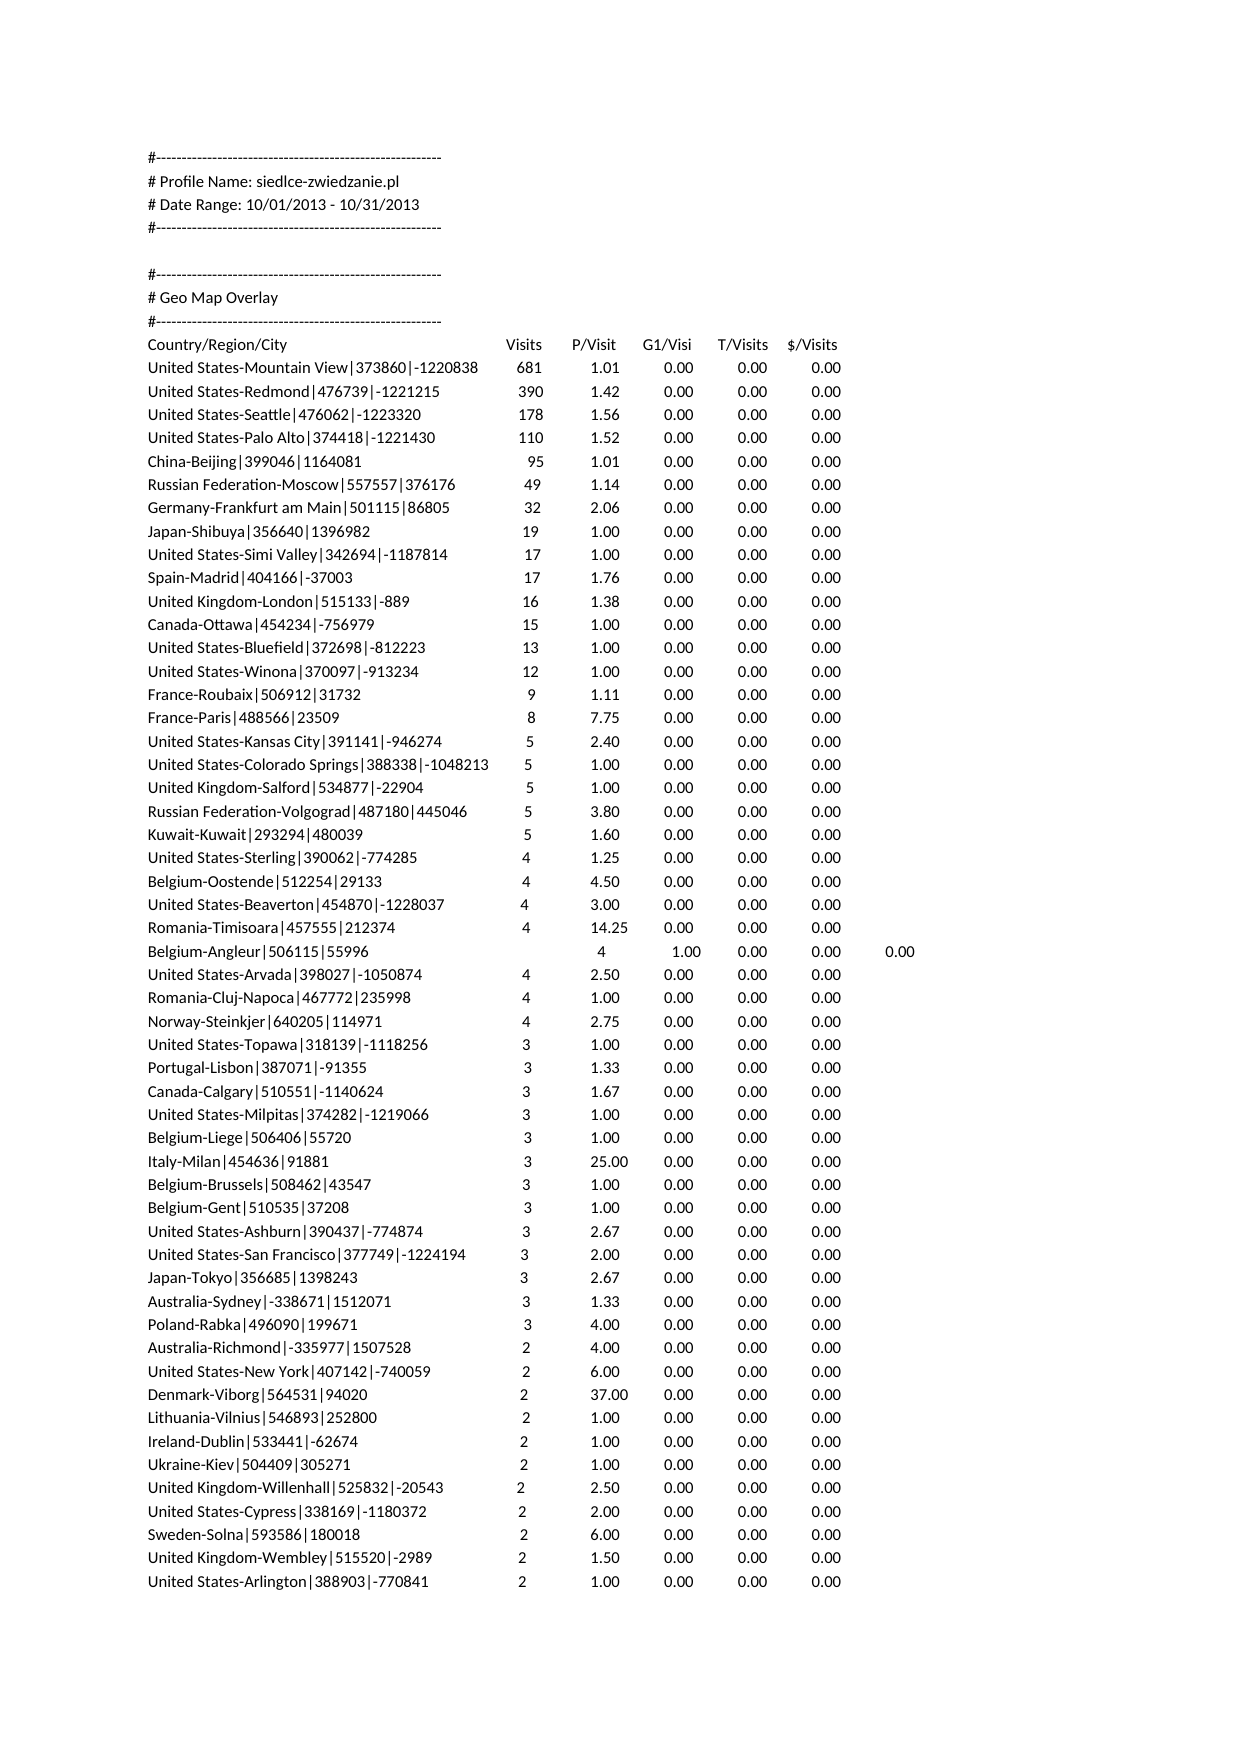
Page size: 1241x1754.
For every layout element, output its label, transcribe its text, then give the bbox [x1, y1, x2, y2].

text United States-Seattle|476062|-1223320 178 1.56 0.00 0.00 0.00 [148, 404, 1093, 424]
text Country/Region/City Visits P/Visit G1/Visi T/Visits $/Visits [148, 334, 1093, 354]
text United Kingdom-Salford|534877|-22904 5 1.00 0.00 0.00 0.00 [148, 778, 1093, 798]
text United States-Arvada|398027|-1050874 4 2.50 0.00 0.00 0.00 [148, 964, 1093, 984]
text France-Roubaix|506912|31732 9 1.11 0.00 0.00 0.00 [148, 684, 1093, 704]
text Canada-Ottawa|454234|-756979 15 1.00 0.00 0.00 0.00 [148, 614, 1093, 634]
text Belgium-Oostende|512254|29133 4 4.50 0.00 0.00 0.00 [148, 871, 1093, 891]
text Belgium-Gent|510535|37208 3 1.00 0.00 0.00 0.00 [148, 1198, 1093, 1218]
text Romania-Cluj-Napoca|467772|235998 4 1.00 0.00 0.00 0.00 [148, 988, 1093, 1008]
text Ireland-Dublin|533441|-62674 2 1.00 0.00 0.00 0.00 [148, 1431, 1093, 1451]
text Norway-Steinkjer|640205|114971 4 2.75 0.00 0.00 0.00 [148, 1011, 1093, 1031]
text United States-Kansas City|391141|-946274 5 2.40 0.00 0.00 0.00 [148, 731, 1093, 751]
text United States-Milpitas|374282|-1219066 3 1.00 0.00 0.00 0.00 [148, 1104, 1093, 1124]
text Ukraine-Kiev|504409|305271 2 1.00 0.00 0.00 0.00 [148, 1454, 1093, 1474]
text United States-Ashburn|390437|-774874 3 2.67 0.00 0.00 0.00 [148, 1221, 1093, 1241]
text Australia-Richmond|-335977|1507528 2 4.00 0.00 0.00 0.00 [148, 1338, 1093, 1358]
text United States-Cypress|338169|-1180372 2 2.00 0.00 0.00 0.00 [148, 1501, 1093, 1521]
text # Geo Map Overlay [148, 288, 1093, 308]
text Japan-Shibuya|356640|1396982 19 1.00 0.00 0.00 0.00 [148, 521, 1093, 541]
text United States-Palo Alto|374418|-1221430 110 1.52 0.00 0.00 0.00 [148, 428, 1093, 448]
text United Kingdom-Willenhall|525832|-20543 2 2.50 0.00 0.00 0.00 [148, 1478, 1093, 1498]
text Belgium-Brussels|508462|43547 3 1.00 0.00 0.00 0.00 [148, 1174, 1093, 1194]
text # Date Range: 10/01/2013 - 10/31/2013 [148, 194, 1093, 214]
text Russian Federation-Moscow|557557|376176 49 1.14 0.00 0.00 0.00 [148, 474, 1093, 494]
text Kuwait-Kuwait|293294|480039 5 1.60 0.00 0.00 0.00 [148, 824, 1093, 844]
text Poland-Rabka|496090|199671 3 4.00 0.00 0.00 0.00 [148, 1314, 1093, 1334]
text #-------------------------------------------------------- [148, 311, 1093, 331]
text Australia-Sydney|-338671|1512071 3 1.33 0.00 0.00 0.00 [148, 1291, 1093, 1311]
text United States-Simi Valley|342694|-1187814 17 1.00 0.00 0.00 0.00 [148, 544, 1093, 564]
text China-Beijing|399046|1164081 95 1.01 0.00 0.00 0.00 [148, 451, 1093, 471]
text United States-San Francisco|377749|-1224194 3 2.00 0.00 0.00 0.00 [148, 1244, 1093, 1264]
text United States-Colorado Springs|388338|-1048213 5 1.00 0.00 0.00 0.00 [148, 754, 1093, 774]
text Germany-Frankfurt am Main|501115|86805 32 2.06 0.00 0.00 0.00 [148, 498, 1093, 518]
text Belgium-Angleur|506115|55996 4 1.00 0.00 0.00 0.00 [148, 941, 1093, 961]
text Sweden-Solna|593586|180018 2 6.00 0.00 0.00 0.00 [148, 1524, 1093, 1544]
text United States-Arlington|388903|-770841 2 1.00 0.00 0.00 0.00 [148, 1571, 1093, 1591]
text #-------------------------------------------------------- [148, 264, 1093, 284]
text #-------------------------------------------------------- [148, 218, 1093, 238]
text United States-Mountain View|373860|-1220838 681 1.01 0.00 0.00 0.00 [148, 358, 1093, 378]
text Italy-Milan|454636|91881 3 25.00 0.00 0.00 0.00 [148, 1151, 1093, 1171]
text United States-Winona|370097|-913234 12 1.00 0.00 0.00 0.00 [148, 661, 1093, 681]
text United Kingdom-Wembley|515520|-2989 2 1.50 0.00 0.00 0.00 [148, 1548, 1093, 1568]
text Lithuania-Vilnius|546893|252800 2 1.00 0.00 0.00 0.00 [148, 1408, 1093, 1428]
text United States-Bluefield|372698|-812223 13 1.00 0.00 0.00 0.00 [148, 638, 1093, 658]
text Denmark-Viborg|564531|94020 2 37.00 0.00 0.00 0.00 [148, 1384, 1093, 1404]
text United Kingdom-London|515133|-889 16 1.38 0.00 0.00 0.00 [148, 591, 1093, 611]
text United States-Redmond|476739|-1221215 390 1.42 0.00 0.00 0.00 [148, 381, 1093, 401]
text Romania-Timisoara|457555|212374 4 14.25 0.00 0.00 0.00 [148, 918, 1093, 938]
text United States-Beaverton|454870|-1228037 4 3.00 0.00 0.00 0.00 [148, 894, 1093, 914]
text Spain-Madrid|404166|-37003 17 1.76 0.00 0.00 0.00 [148, 568, 1093, 588]
text Japan-Tokyo|356685|1398243 3 2.67 0.00 0.00 0.00 [148, 1268, 1093, 1288]
text #-------------------------------------------------------- [148, 148, 1093, 168]
text Portugal-Lisbon|387071|-91355 3 1.33 0.00 0.00 0.00 [148, 1058, 1093, 1078]
text # Profile Name: siedlce-zwiedzanie.pl [148, 171, 1093, 191]
text France-Paris|488566|23509 8 7.75 0.00 0.00 0.00 [148, 708, 1093, 728]
text Belgium-Liege|506406|55720 3 1.00 0.00 0.00 0.00 [148, 1128, 1093, 1148]
text United States-New York|407142|-740059 2 6.00 0.00 0.00 0.00 [148, 1361, 1093, 1381]
text Canada-Calgary|510551|-1140624 3 1.67 0.00 0.00 0.00 [148, 1081, 1093, 1101]
text United States-Sterling|390062|-774285 4 1.25 0.00 0.00 0.00 [148, 848, 1093, 868]
text United States-Topawa|318139|-1118256 3 1.00 0.00 0.00 0.00 [148, 1034, 1093, 1054]
text Russian Federation-Volgograd|487180|445046 5 3.80 0.00 0.00 0.00 [148, 801, 1093, 821]
